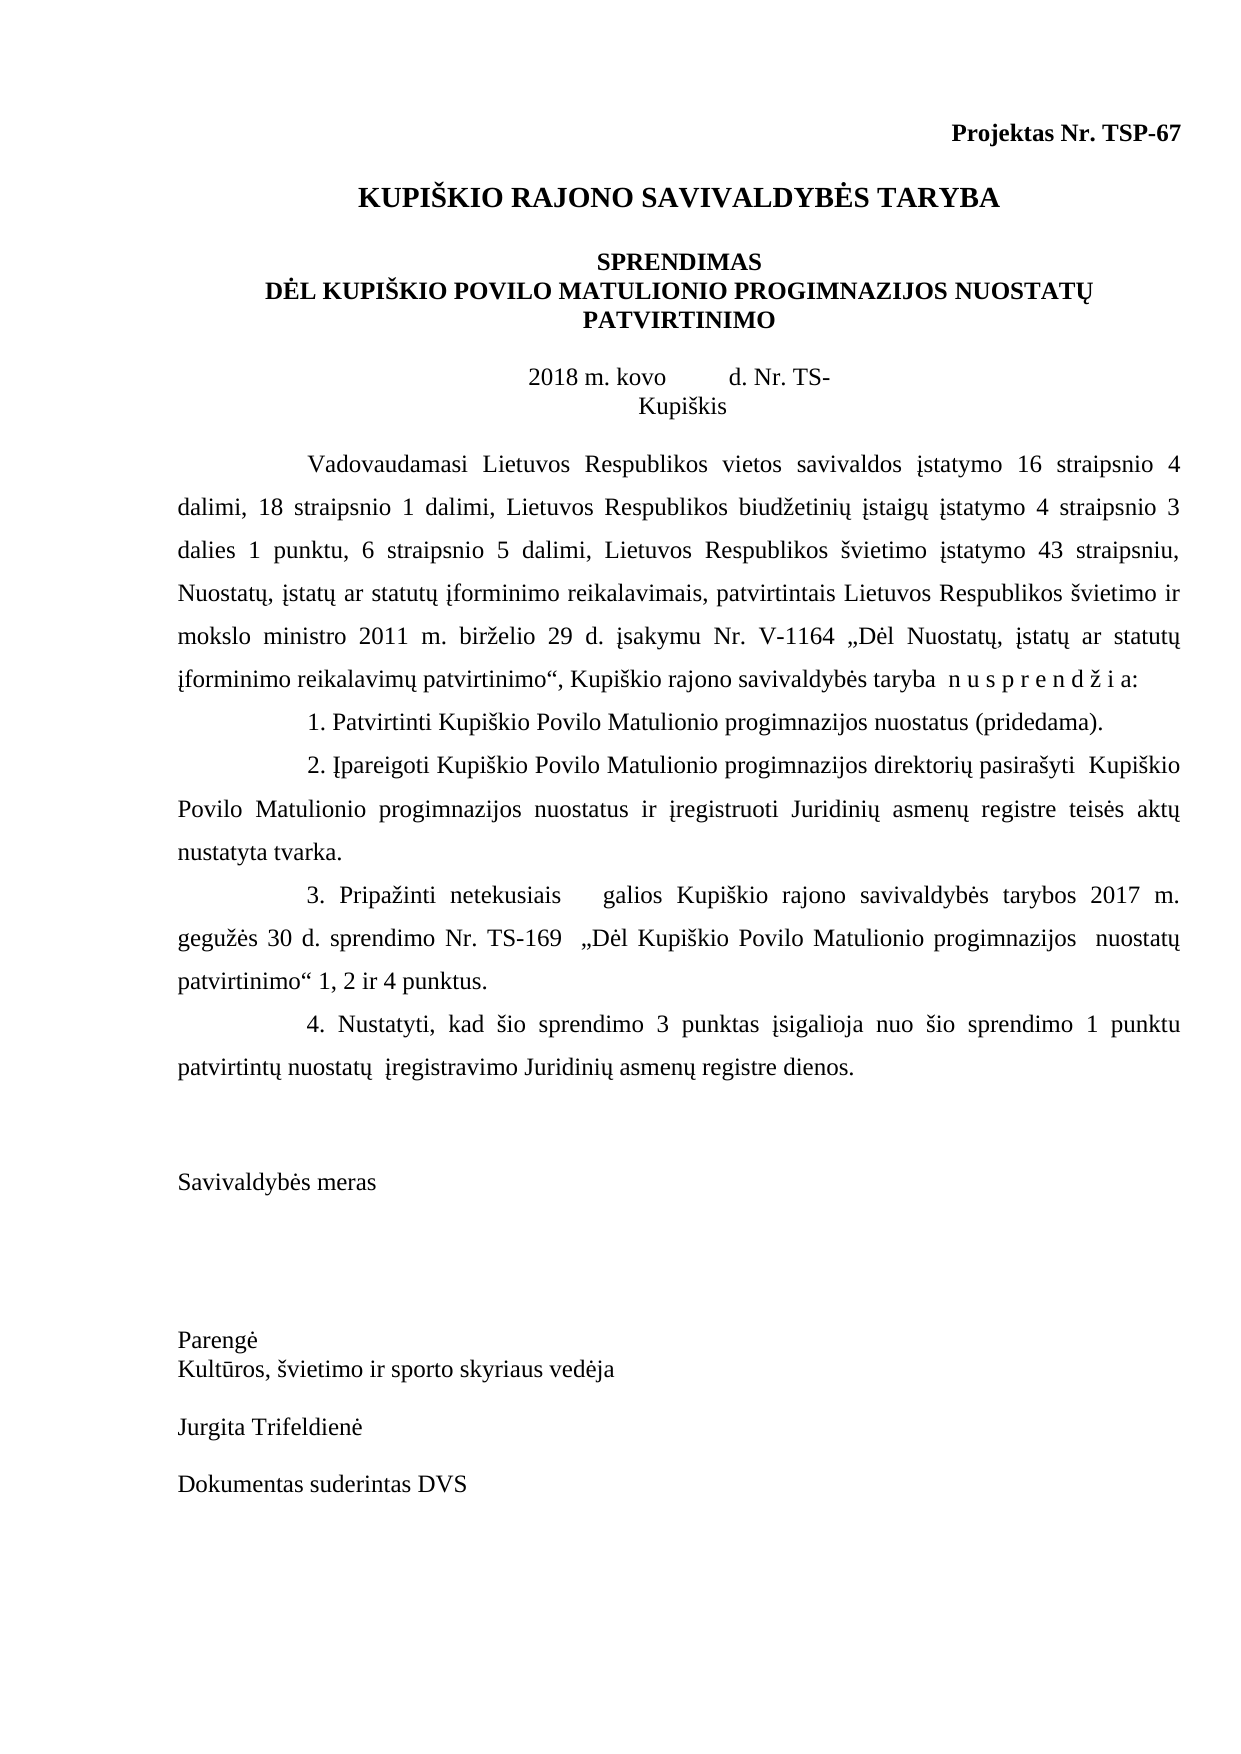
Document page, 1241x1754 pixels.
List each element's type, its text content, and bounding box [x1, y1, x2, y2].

text Projektas Nr. TSP-67 [177, 118, 1181, 147]
text Kultūros, švietimo ir sporto skyriaus vedėja [177, 1354, 1181, 1383]
text Kupiškis [177, 391, 1181, 420]
text 4. Nustatyti, kad šio sprendimo 3 punktas įsigalioja nuo šio sprendimo 1 punktu patvirtintų nuostatų įregistravimo Juridinių asmenų registre dienos. [177, 1009, 1181, 1081]
text SPRENDIMAS [177, 247, 1181, 276]
text 2. Įpareigoti Kupiškio Povilo Matulionio progimnazijos direktorių pasirašyti Kupiškio Povilo Matulionio progimnazijos nuostatus ir įregistruoti Juridinių asmenų registre teisės aktų nustatyta tvarka. [177, 751, 1181, 866]
text 3. Pripažinti netekusiais galios Kupiškio rajono savivaldybės tarybos 2017 m. gegužės 30 d. sprendimo Nr. TS-169 „Dėl Kupiškio Povilo Matulionio progimnazijos nuostatų patvirtinimo“ 1, 2 ir 4 punktus. [177, 880, 1181, 995]
text Vadovaudamasi Lietuvos Respublikos vietos savivaldos įstatymo 16 straipsnio 4 dalimi, 18 straipsnio 1 dalimi, Lietuvos Respublikos biudžetinių įstaigų įstatymo 4 straipsnio 3 dalies 1 punktu, 6 straipsnio 5 dalimi, Lietuvos Respublikos švietimo įstatymo 43 straipsniu, Nuostatų, įstatų ar statutų įforminimo reikalavimais, patvirtintais Lietuvos Respublikos švietimo ir mokslo ministro 2011 m. birželio 29 d. įsakymu Nr. V-1164 „Dėl Nuostatų, įstatų ar statutų įforminimo reikalavimų patvirtinimo“, Kupiškio rajono savivaldybės taryba n u s p r e n d ž i a: [177, 449, 1181, 693]
text DĖL KUPIŠKIO POVILO MATULIONIO PROGIMNAZIJOS nuostatų PATVIRTINIMO [177, 276, 1181, 334]
text KUPIŠKIO RAJONO SAVIVALDYBĖS TARYBA [177, 180, 1181, 214]
text 2018 m. kovo d. Nr. TS- [177, 362, 1181, 391]
text 1. Patvirtinti Kupiškio Povilo Matulionio progimnazijos nuostatus (pridedama). [177, 707, 1181, 736]
text Jurgita Trifeldienė [177, 1412, 1181, 1441]
text Dokumentas suderintas DVS [177, 1469, 1181, 1498]
text Savivaldybės meras [177, 1167, 1181, 1196]
text Parengė [177, 1326, 1181, 1354]
